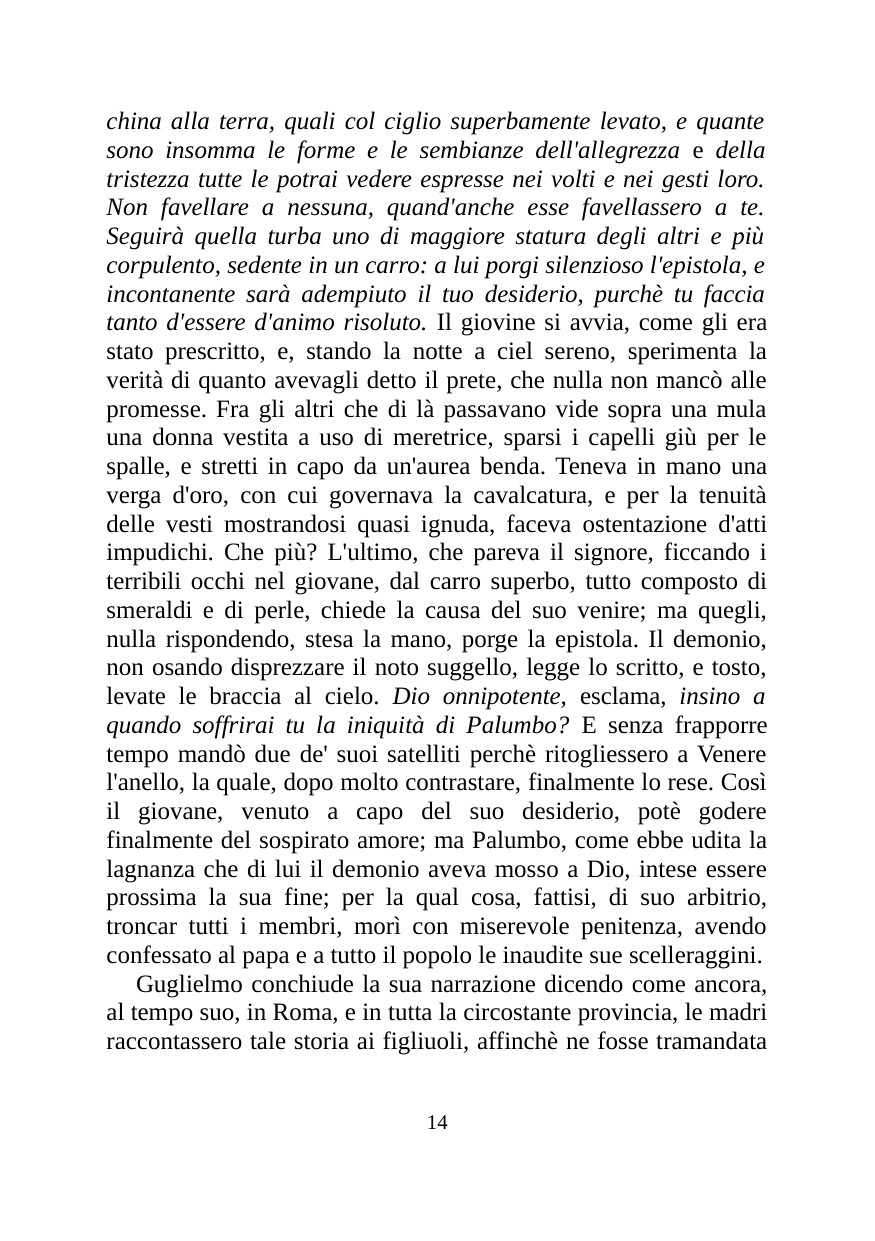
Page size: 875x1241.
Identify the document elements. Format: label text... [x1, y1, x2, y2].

text Guglielmo conchiude la sua narrazione dicendo come ancora, al tempo suo, in Roma, e in tutta la circostante provincia, le madri raccontassero tale storia ai figliuoli, affinchè ne fosse tramandata [106, 969, 768, 1055]
text china alla terra, quali col ciglio superbamente levato, e quante sono insomma le forme e le sembianze dell'allegrezza e della tristezza tutte le potrai vedere espresse nei volti e nei gesti loro. Non favellare a nessuna, quand'anche esse favellassero a te. Seguirà quella turba uno di maggiore statura degli altri e più corpulento, sedente in un carro: a lui porgi silenzioso l'epistola, e incontanente sarà adempiuto il tuo desiderio, purchè tu faccia tanto d'essere d'animo risoluto. Il giovine si avvia, come gli era stato prescritto, e, stando la notte a ciel sereno, sperimenta la verità di quanto avevagli detto il prete, che nulla non mancò alle promesse. Fra gli altri che di là passavano vide sopra una mula una donna vestita a uso di meretrice, sparsi i capelli giù per le spalle, e stretti in capo da un'aurea benda. Teneva in mano una verga d'oro, con cui governava la cavalcatura, e per la tenuità delle vesti mostrandosi quasi ignuda, faceva ostentazione d'atti impudichi. Che più? L'ultimo, che pareva il signore, ficcando i terribili occhi nel giovane, dal carro superbo, tutto composto di smeraldi e di perle, chiede la causa del suo venire; ma quegli, nulla rispondendo, stesa la mano, porge la epistola. Il demonio, non osando disprezzare il noto suggello, legge lo scritto, e tosto, levate le braccia al cielo. Dio onnipotente, esclama, insino a quando soffrirai tu la iniquità di Palumbo? E senza frapporre tempo mandò due de' suoi satelliti perchè ritogliessero a Venere l'anello, la quale, dopo molto contrastare, finalmente lo rese. Così il giovane, venuto a capo del suo desiderio, potè godere finalmente del sospirato amore; ma Palumbo, come ebbe udita la lagnanza che di lui il demonio aveva mosso a Dio, intese essere prossima la sua fine; per la qual cosa, fattisi, di suo arbitrio, troncar tutti i membri, morì con miserevole penitenza, avendo confessato al papa e a tutto il popolo le inaudite sue scelleraggini. [106, 106, 768, 969]
